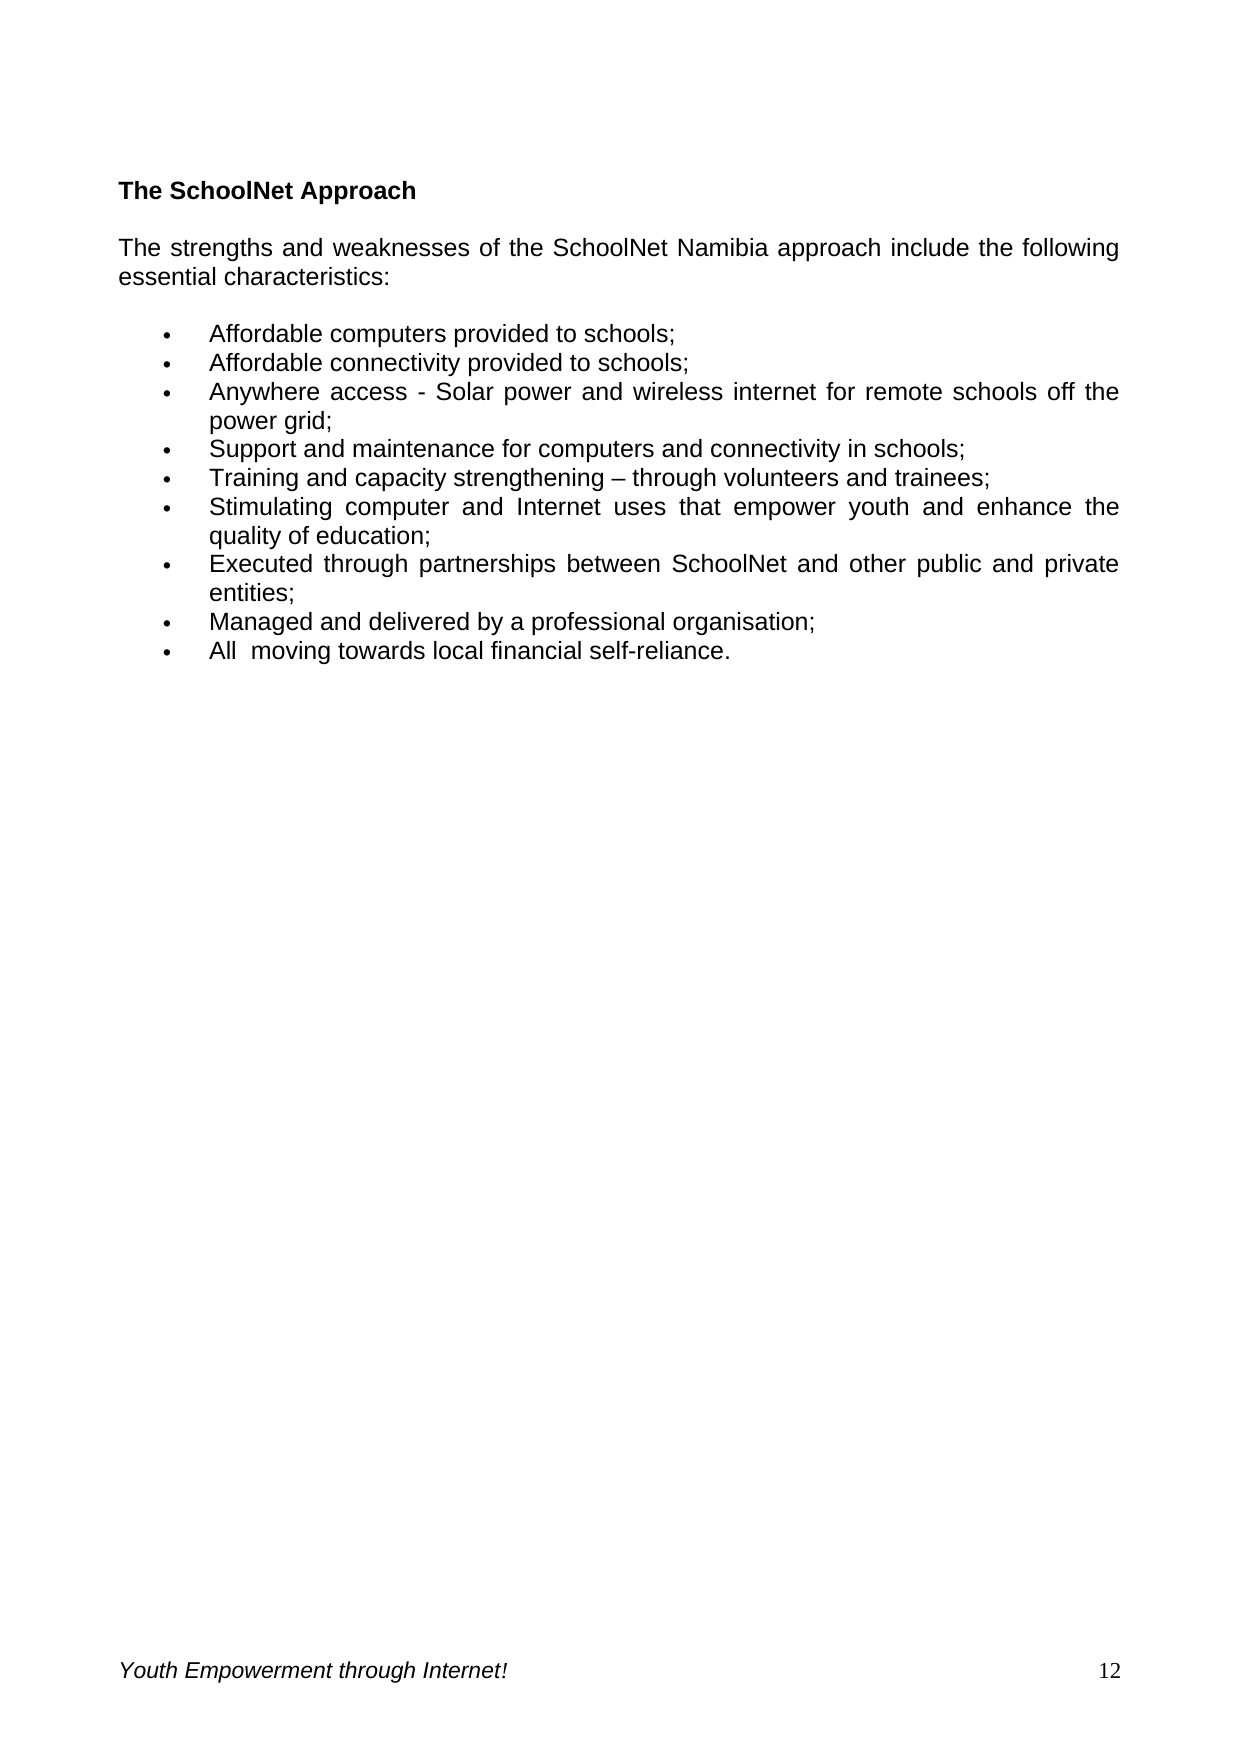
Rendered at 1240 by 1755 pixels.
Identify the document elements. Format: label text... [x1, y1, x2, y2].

list All moving towards local financial self-reliance. [163, 636, 1121, 664]
list Affordable connectivity provided to schools; [163, 348, 1121, 377]
list Training and capacity strengthening – through volunteers and trainees; [163, 463, 1121, 492]
list Managed and delivered by a professional organisation; [163, 607, 1121, 636]
list Executed through partnerships between SchoolNet and other public and private entities; [163, 549, 1121, 607]
text The strengths and weaknesses of the SchoolNet Namibia approach include the following essential characteristics: [118, 233, 1121, 291]
subtitle The SchoolNet Approach [118, 176, 1121, 204]
list Anywhere access - Solar power and wireless internet for remote schools off the power grid; [163, 377, 1121, 434]
list Stimulating computer and Internet uses that empower youth and enhance the quality of education; [163, 492, 1121, 549]
list Support and maintenance for computers and connectivity in schools; [163, 434, 1121, 463]
list Affordable computers provided to schools; [163, 319, 1121, 348]
